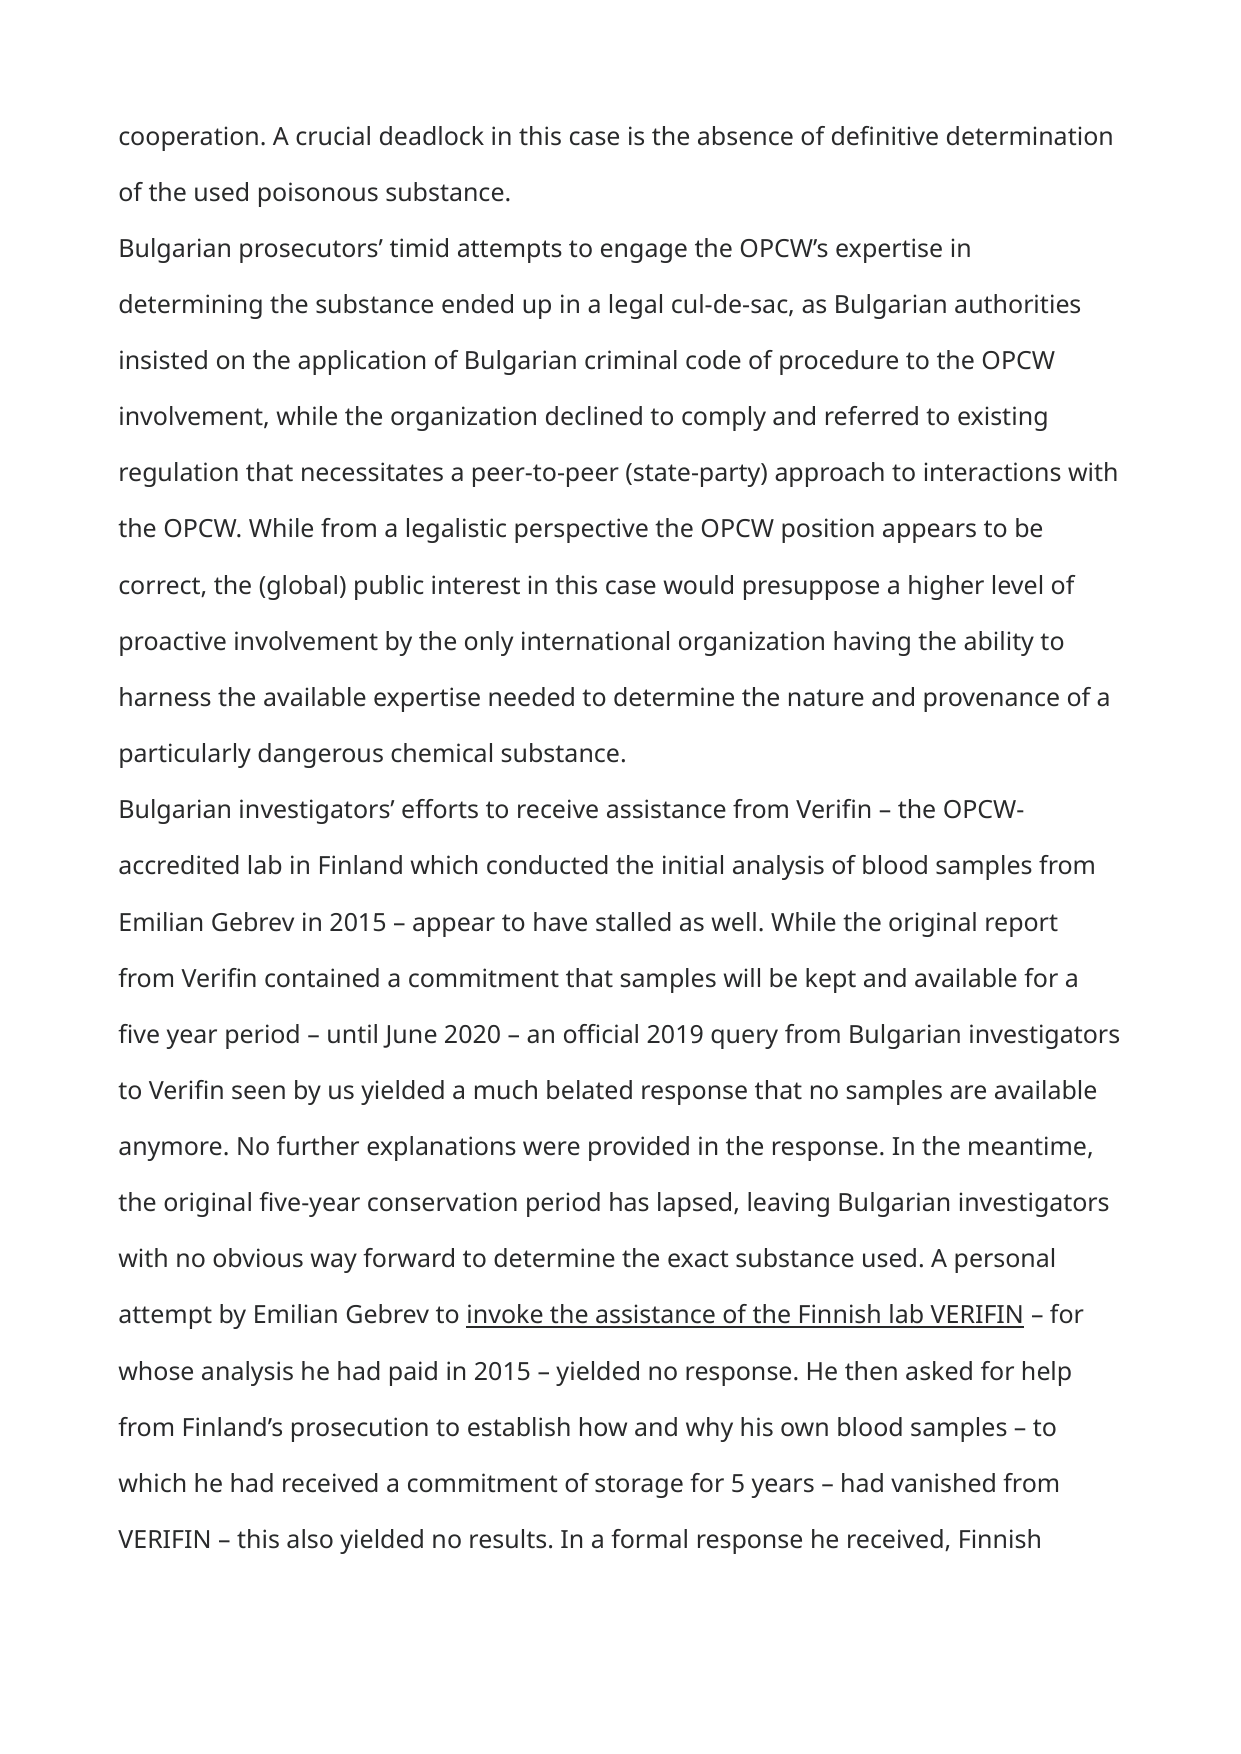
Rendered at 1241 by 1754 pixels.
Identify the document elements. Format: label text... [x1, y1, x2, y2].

text cooperation. A crucial deadlock in this case is the absence of definitive determination of the used poisonous substance. [118, 118, 1122, 208]
text Bulgarian prosecutors’ timid attempts to engage the OPCW’s expertise in determining the substance ended up in a legal cul-de-sac, as Bulgarian authorities insisted on the application of Bulgarian criminal code of procedure to the OPCW involvement, while the organization declined to comply and referred to existing regulation that necessitates a peer-to-peer (state-party) approach to interactions with the OPCW. While from a legalistic perspective the OPCW position appears to be correct, the (global) public interest in this case would presuppose a higher level of proactive involvement by the only international organization having the ability to harness the available expertise needed to determine the nature and provenance of a particularly dangerous chemical substance. [118, 230, 1122, 770]
text Bulgarian investigators’ efforts to receive assistance from Verifin – the OPCW-accredited lab in Finland which conducted the initial analysis of blood samples from Emilian Gebrev in 2015 – appear to have stalled as well. While the original report from Verifin contained a commitment that samples will be kept and available for a five year period – until June 2020 – an official 2019 query from Bulgarian investigators to Verifin seen by us yielded a much belated response that no samples are available anymore. No further explanations were provided in the response. In the meantime, the original five-year conservation period has lapsed, leaving Bulgarian investigators with no obvious way forward to determine the exact substance used. A personal attempt by Emilian Gebrev to invoke the assistance of the Finnish lab VERIFIN – for whose analysis he had paid in 2015 – yielded no response. He then asked for help from Finland’s prosecution to establish how and why his own blood samples – to which he had received a commitment of storage for 5 years – had vanished from VERIFIN – this also yielded no results. In a formal response he received, Finnish [118, 792, 1122, 1556]
